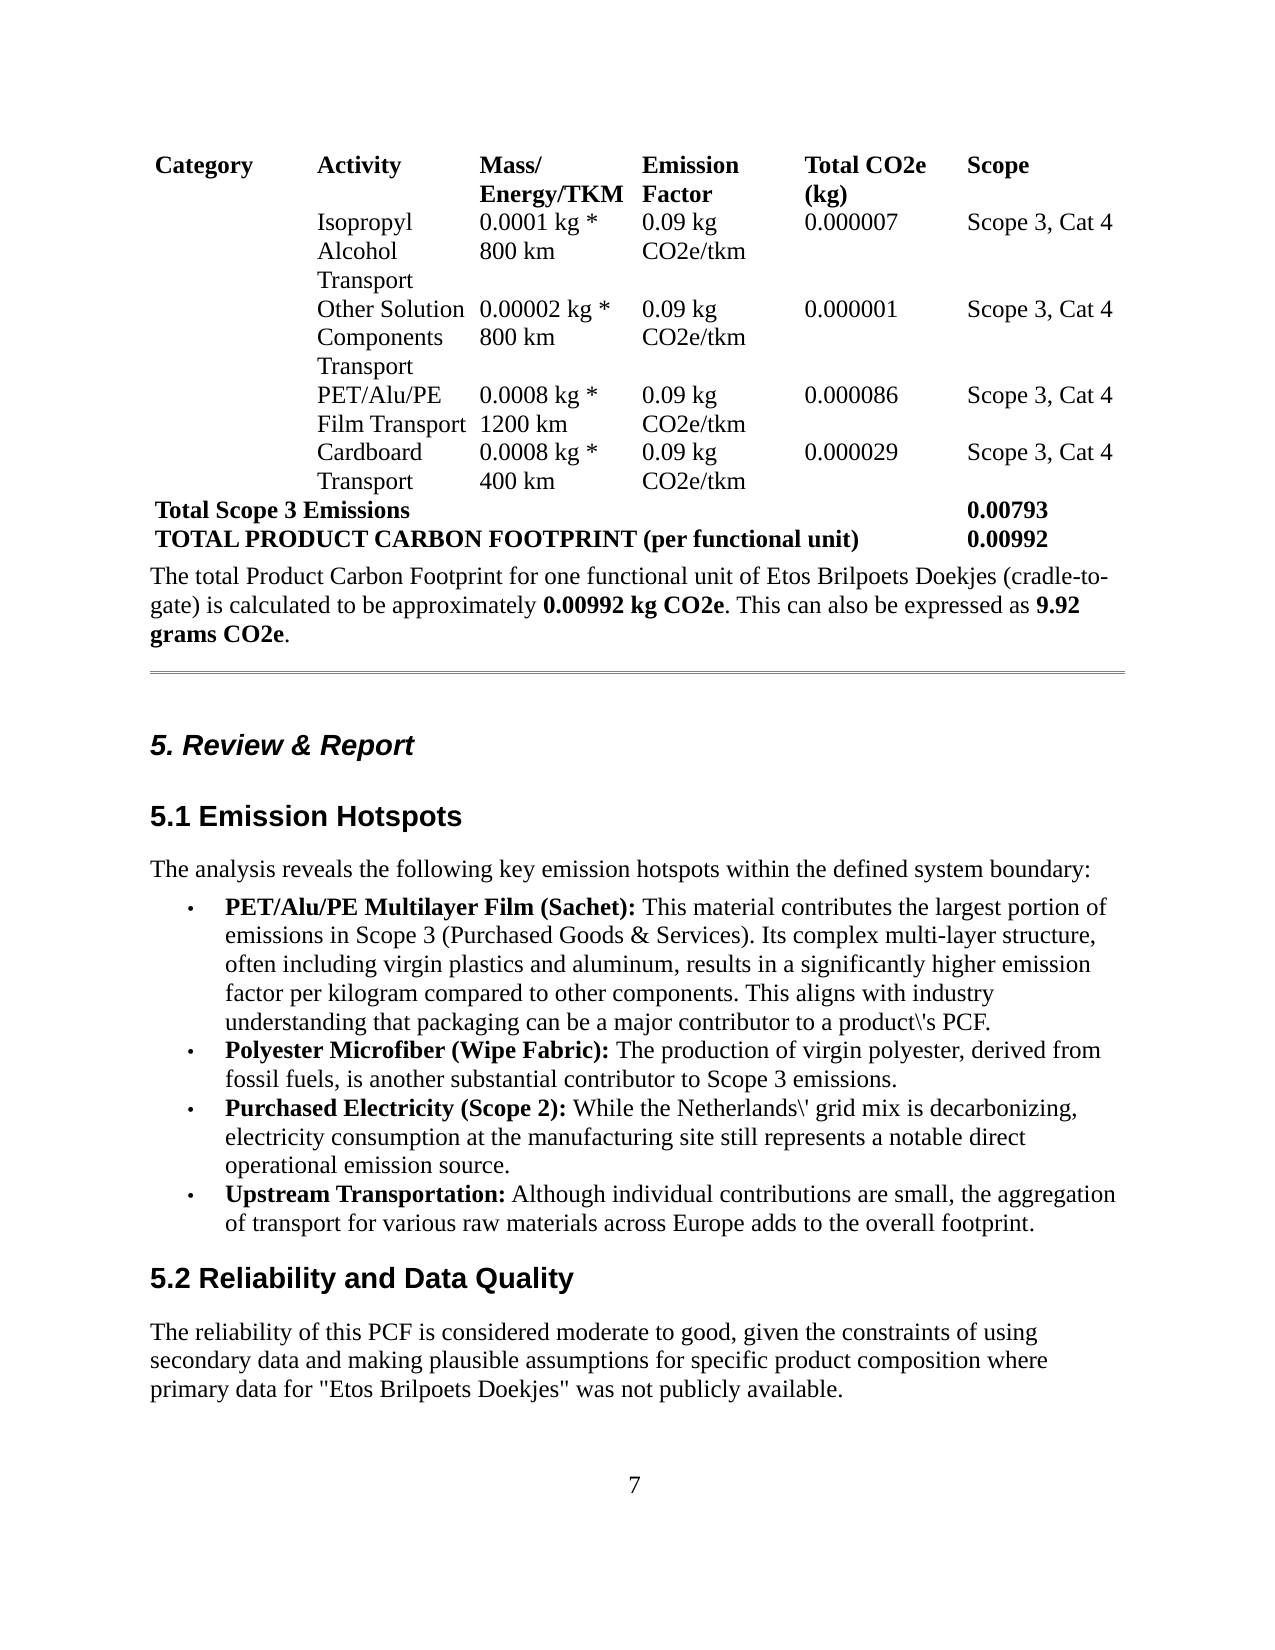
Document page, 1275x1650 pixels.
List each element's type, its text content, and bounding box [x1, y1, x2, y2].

table_cell [150, 294, 312, 380]
table_header Scope [963, 150, 1125, 207]
subtitle 5. Review & Report [150, 728, 1125, 761]
table_header Mass/Energy/TKM [475, 150, 637, 207]
table_cell 0.09 kg CO2e/tkm [638, 380, 800, 437]
table_cell Scope 3, Cat 4 [963, 380, 1125, 437]
table_header Emission Factor [638, 150, 800, 207]
table_cell Cardboard Transport [313, 438, 475, 495]
table_cell Scope 3, Cat 4 [963, 438, 1125, 495]
table_cell 0.0001 kg * 800 km [475, 208, 637, 294]
table_cell Total Scope 3 Emissions [150, 495, 962, 524]
table_cell 0.0008 kg * 1200 km [475, 380, 637, 437]
table_header Total CO2e (kg) [800, 150, 962, 207]
table_cell 0.000086 [800, 380, 962, 437]
table_cell Scope 3, Cat 4 [963, 294, 1125, 380]
text The analysis reveals the following key emission hotspots within the defined system boundary: [150, 854, 1125, 883]
table_cell 0.00992 [963, 524, 1125, 552]
table_cell Other Solution Components Transport [313, 294, 475, 380]
list Upstream Transportation: Although individual contributions are small, the aggregation of transport for various raw materials across Europe adds to the overall footprint. [187, 1179, 1125, 1237]
table_cell 0.09 kg CO2e/tkm [638, 438, 800, 495]
table_cell 0.0008 kg * 400 km [475, 438, 637, 495]
table_cell 0.000029 [800, 438, 962, 495]
table_cell PET/Alu/PE Film Transport [313, 380, 475, 437]
list Purchased Electricity (Scope 2): While the Netherlands\' grid mix is decarbonizing, electricity consumption at the manufacturing site still represents a notable direct operational emission source. [187, 1093, 1125, 1179]
table_cell [150, 380, 312, 437]
table_cell 0.09 kg CO2e/tkm [638, 294, 800, 380]
table_cell [150, 208, 312, 294]
table_cell 0.09 kg CO2e/tkm [638, 208, 800, 294]
text The reliability of this PCF is considered moderate to good, given the constraints of using secondary data and making plausible assumptions for specific product composition where primary data for "Etos Brilpoets Doekjes" was not publicly available. [150, 1317, 1125, 1403]
table_cell Scope 3, Cat 4 [963, 208, 1125, 294]
subtitle 5.1 Emission Hotspots [150, 799, 1125, 832]
table_cell 0.00002 kg * 800 km [475, 294, 637, 380]
table_cell Isopropyl Alcohol Transport [313, 208, 475, 294]
table_cell TOTAL PRODUCT CARBON FOOTPRINT (per functional unit) [150, 524, 962, 552]
table_cell 0.00793 [963, 495, 1125, 524]
list Polyester Microfiber (Wipe Fabric): The production of virgin polyester, derived from fossil fuels, is another substantial contributor to Scope 3 emissions. [187, 1035, 1125, 1093]
table_header Activity [313, 150, 475, 207]
table_header Category [150, 150, 312, 207]
table_cell 0.000007 [800, 208, 962, 294]
text The total Product Carbon Footprint for one functional unit of Etos Brilpoets Doekjes (cradle-to-gate) is calculated to be approximately 0.00992 kg CO2e. This can also be expressed as 9.92 grams CO2e. [150, 561, 1125, 648]
table_cell 0.000001 [800, 294, 962, 380]
table_cell [150, 438, 312, 495]
subtitle 5.2 Reliability and Data Quality [150, 1262, 1125, 1295]
list PET/Alu/PE Multilayer Film (Sachet): This material contributes the largest portion of emissions in Scope 3 (Purchased Goods & Services). Its complex multi-layer structure, often including virgin plastics and aluminum, results in a significantly higher emission factor per kilogram compared to other components. This aligns with industry understanding that packaging can be a major contributor to a product\'s PCF. [187, 892, 1125, 1035]
